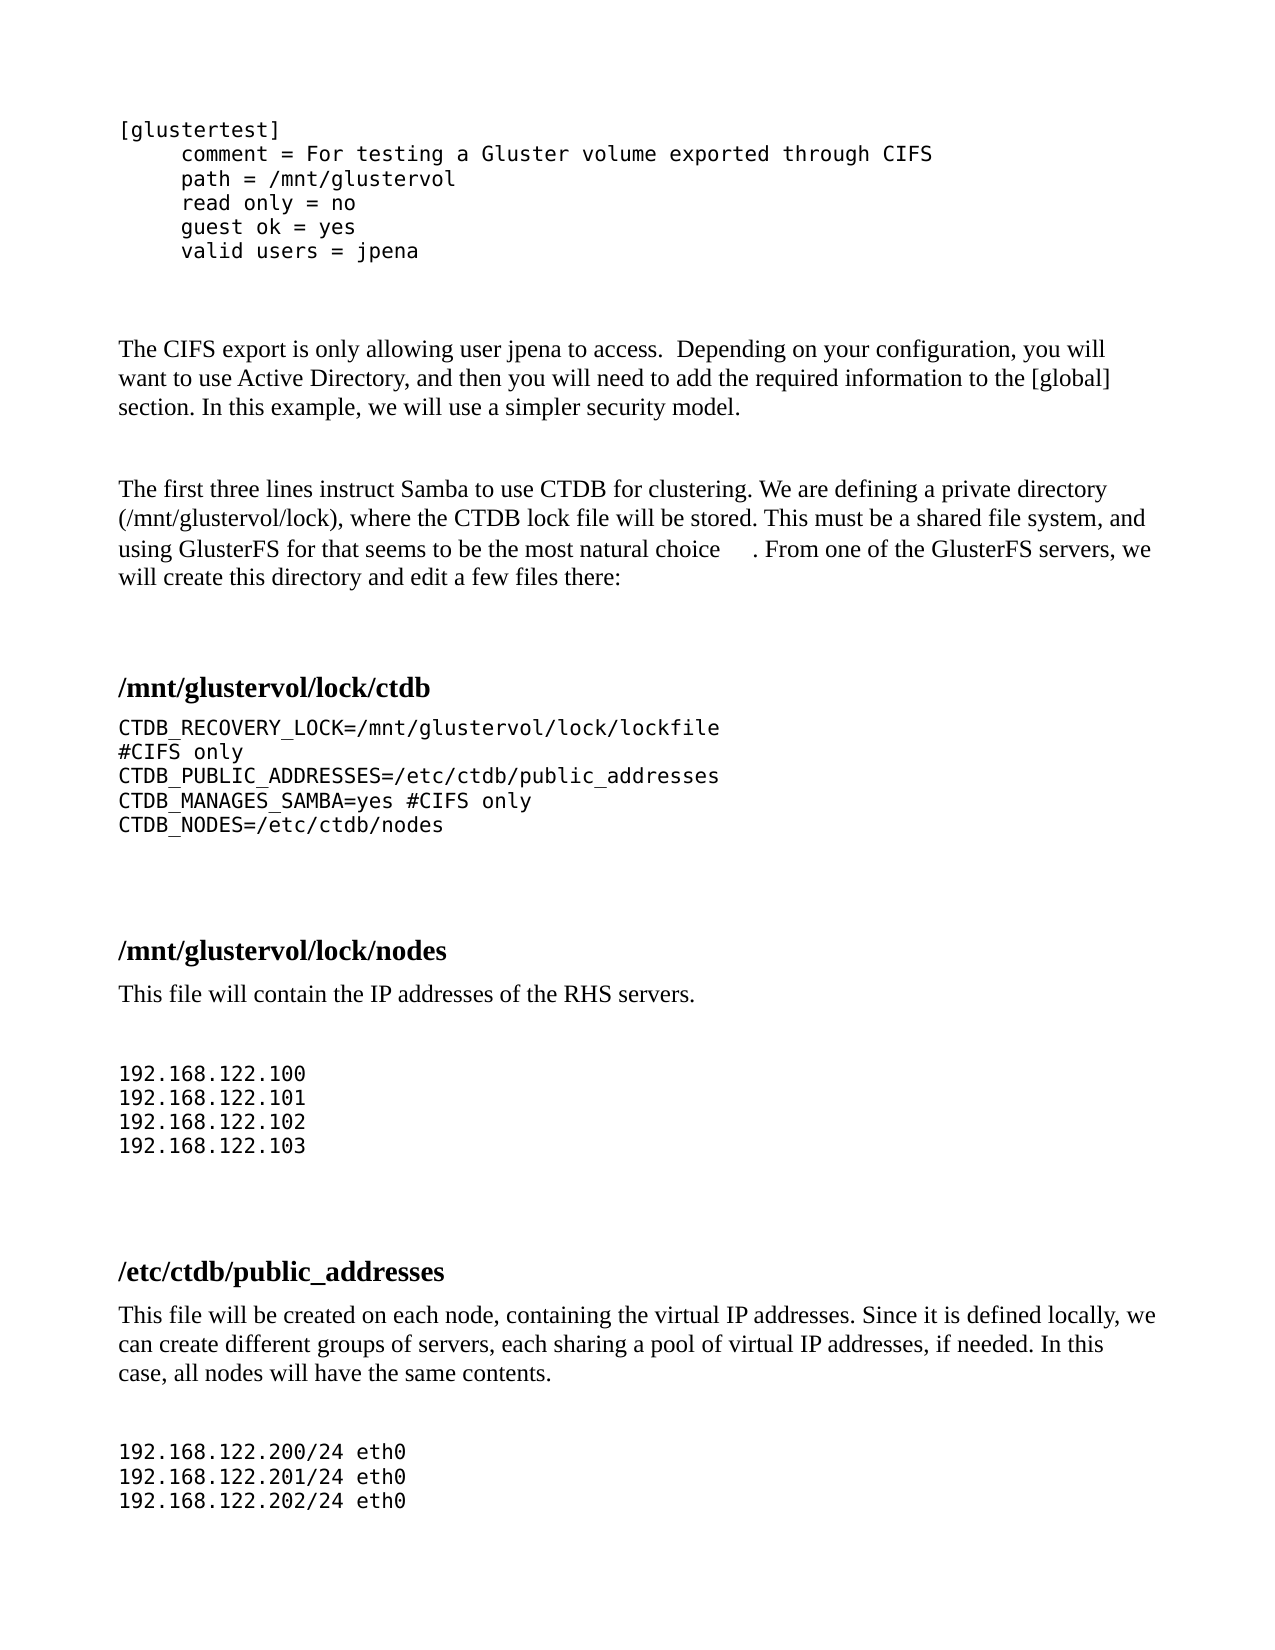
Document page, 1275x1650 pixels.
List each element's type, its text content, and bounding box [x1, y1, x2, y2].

text CTDB_MANAGES_SAMBA=yes #CIFS only [118, 789, 1157, 813]
text valid users = jpena [118, 239, 1157, 264]
text The CIFS export is only allowing user jpena to access. Depending on your configuration, you will want to use Active Directory, and then you will need to add the required information to the [global] section. In this example, we will use a simpler security model. [118, 334, 1157, 421]
text This file will be created on each node, containing the virtual IP addresses. Since it is defined locally, we can create different groups of servers, each sharing a pool of virtual IP addresses, if needed. In this case, all nodes will have the same contents. [118, 1300, 1157, 1387]
text CTDB_PUBLIC_ADDRESSES=/etc/ctdb/public_addresses [118, 764, 1157, 789]
text CTDB_RECOVERY_LOCK=/mnt/glustervol/lock/lockfile [118, 716, 1157, 740]
text 192.168.122.102 [118, 1110, 1157, 1134]
text The first three lines instruct Samba to use CTDB for clustering. We are defining a private directory (/mnt/glustervol/lock), where the CTDB lock file will be stored. This must be a shared file system, and using GlusterFS for that seems to be the most natural choice . From one of the GlusterFS servers, we will create this directory and edit a few files there: [118, 474, 1157, 591]
text CTDB_NODES=/etc/ctdb/nodes [118, 813, 1157, 837]
text This file will contain the IP addresses of the RHS servers. [118, 979, 1157, 1008]
subtitle /mnt/glustervol/lock/ctdb [118, 670, 1157, 703]
subtitle /mnt/glustervol/lock/nodes [118, 933, 1157, 967]
text 192.168.122.103 [118, 1134, 1157, 1159]
text read only = no [118, 191, 1157, 215]
text #CIFS only [118, 740, 1157, 764]
subtitle /etc/ctdb/public_addresses [118, 1254, 1157, 1288]
text [glustertest] [118, 118, 1157, 142]
text guest ok = yes [118, 215, 1157, 239]
text path = /mnt/glustervol [118, 167, 1157, 191]
text 192.168.122.201/24 eth0 [118, 1465, 1157, 1489]
text 192.168.122.100 [118, 1062, 1157, 1086]
text comment = For testing a Gluster volume exported through CIFS [118, 142, 1157, 167]
text 192.168.122.200/24 eth0 [118, 1440, 1157, 1465]
text 192.168.122.101 [118, 1086, 1157, 1110]
text 192.168.122.202/24 eth0 [118, 1489, 1157, 1513]
